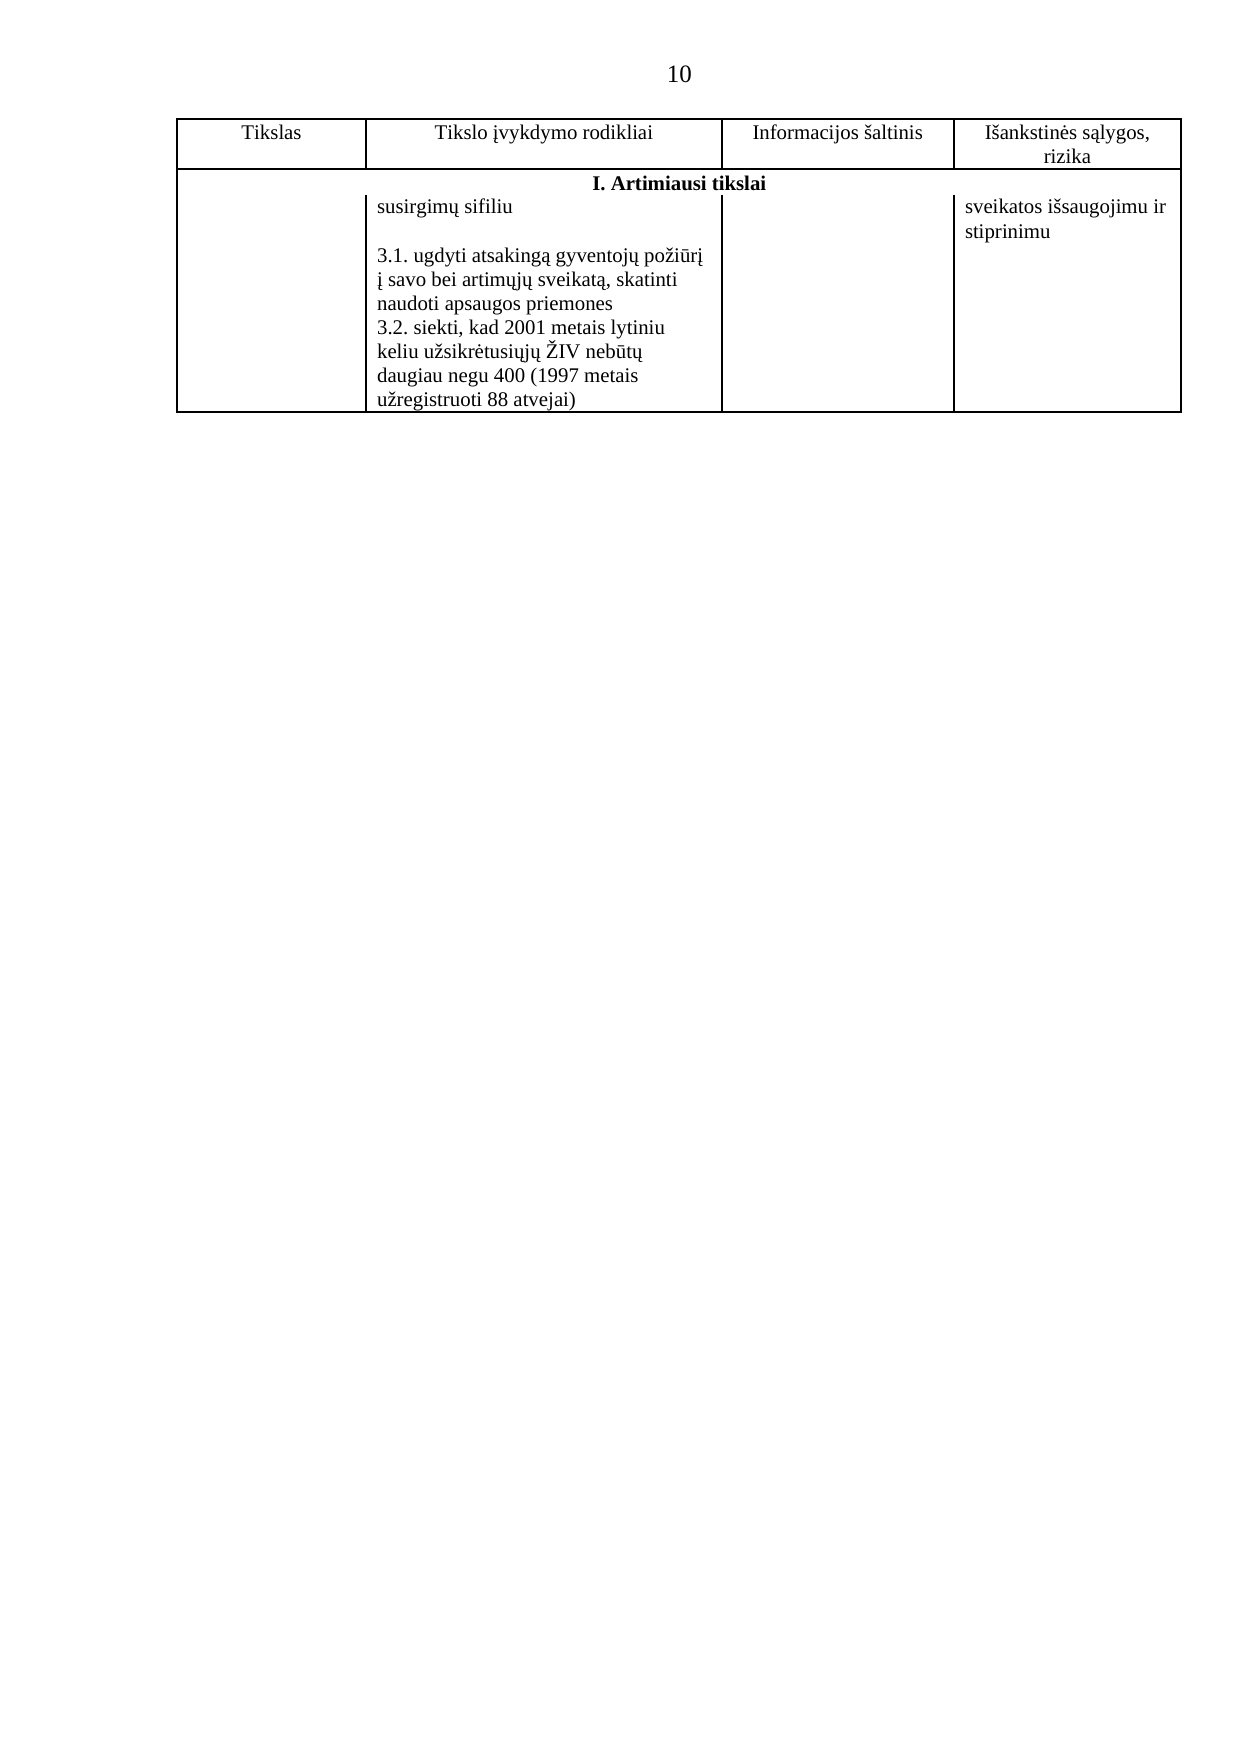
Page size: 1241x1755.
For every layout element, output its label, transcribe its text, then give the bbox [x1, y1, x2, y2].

table_header Informacijos šaltinis [723, 120, 953, 168]
table_cell [178, 195, 365, 411]
table_header Tikslo įvykdymo rodikliai [367, 120, 721, 168]
table_header Tikslas [178, 120, 365, 168]
table_header Išankstinės sąlygos, rizika [955, 120, 1180, 168]
table_cell I. Artimiausi tikslai [178, 170, 1180, 194]
table_cell sveikatos išsaugojimu ir stiprinimu [955, 195, 1180, 411]
table_cell susirgimų sifiliu 3.1. ugdyti atsakingą gyventojų požiūrį į savo bei artimųjų sveikatą, skatinti naudoti apsaugos priemones 3.2. siekti, kad 2001 metais lytiniu keliu užsikrėtusiųjų ŽIV nebūtų daugiau negu 400 (1997 metais užregistruoti 88 atvejai) [367, 195, 721, 411]
table_cell [723, 195, 953, 411]
